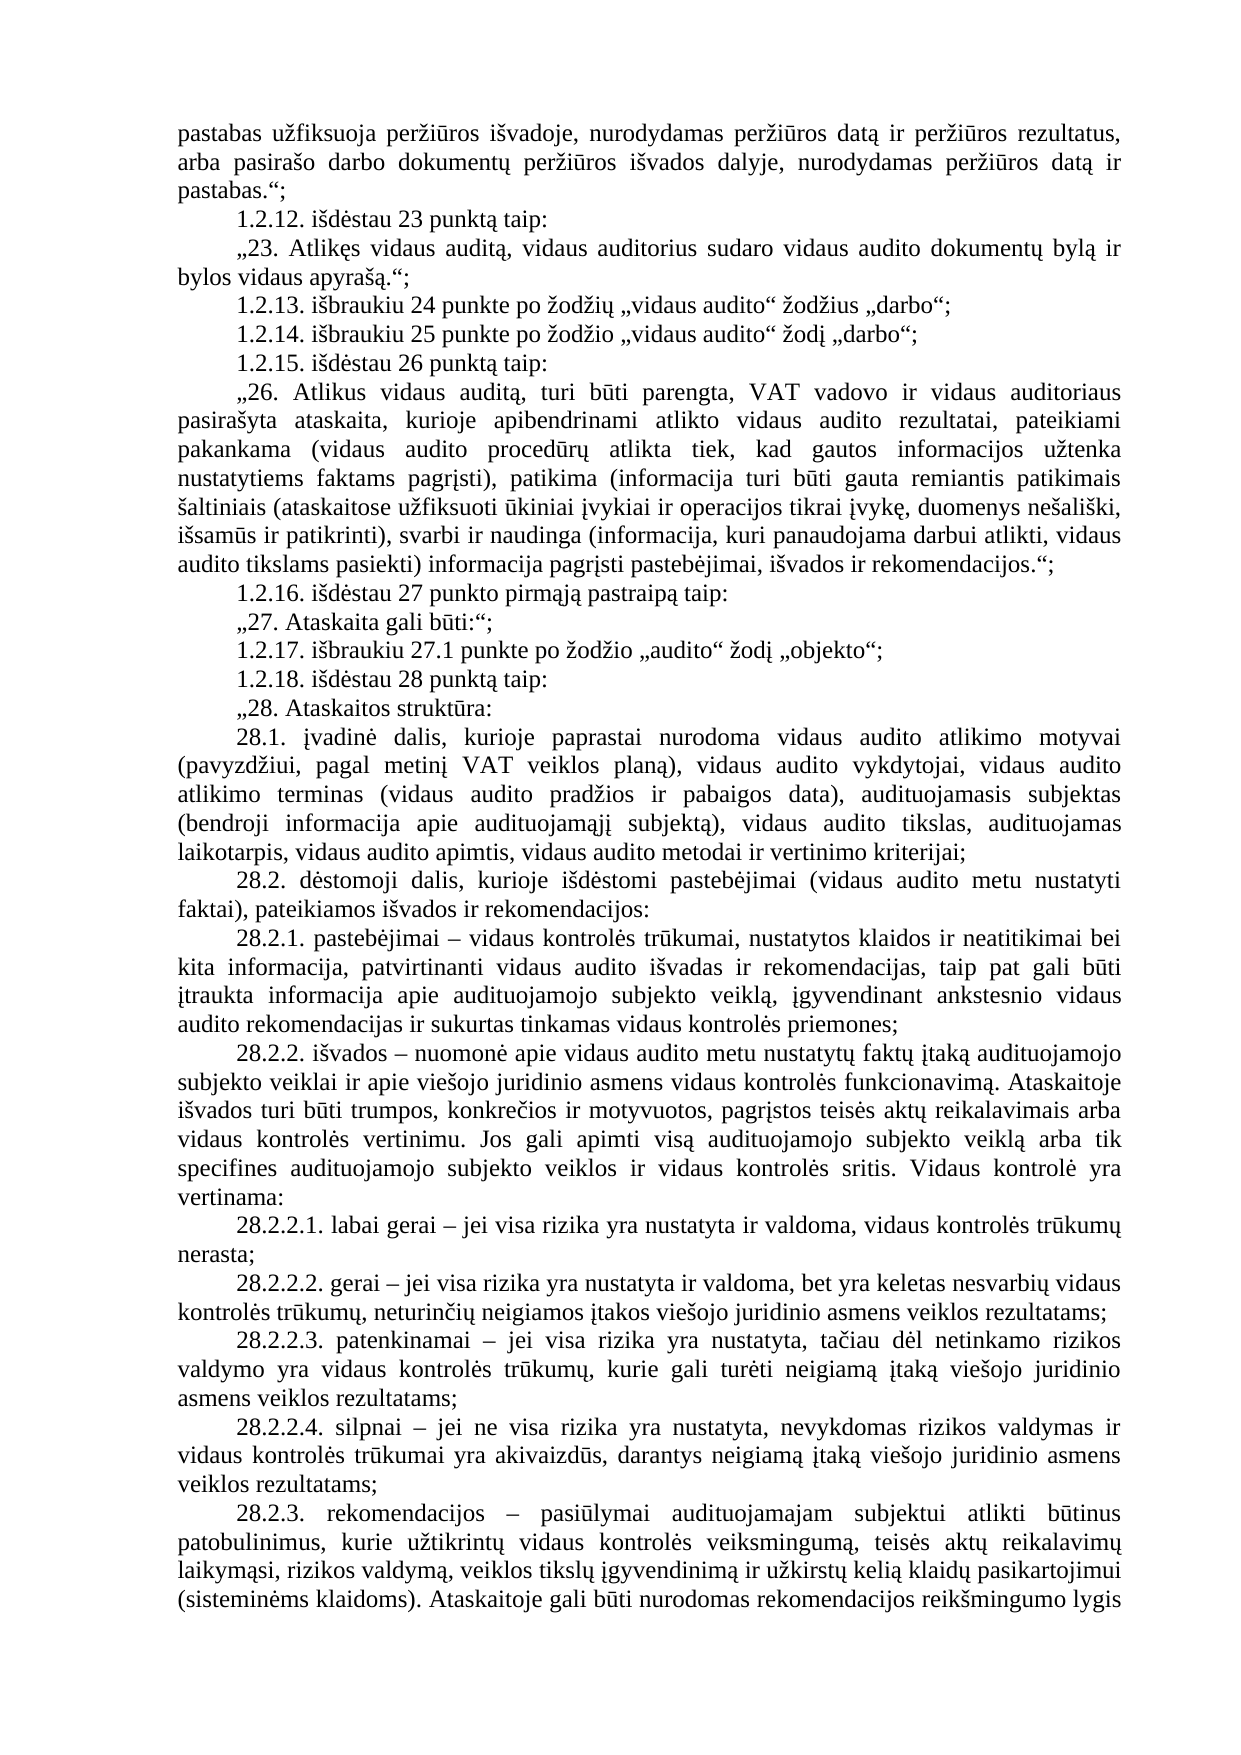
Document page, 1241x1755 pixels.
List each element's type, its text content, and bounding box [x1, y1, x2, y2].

text 1.2.17. išbraukiu 27.1 punkte po žodžio „audito“ žodį „objekto“; [177, 636, 1122, 664]
text 1.2.16. išdėstau 27 punkto pirmąją pastraipą taip: [177, 578, 1122, 607]
text „27. Ataskaita gali būti:“; [177, 607, 1122, 636]
text 28.2.2.3. patenkinamai – jei visa rizika yra nustatyta, tačiau dėl netinkamo rizikos valdymo yra vidaus kontrolės trūkumų, kurie gali turėti neigiamą įtaką viešojo juridinio asmens veiklos rezultatams; [177, 1326, 1122, 1412]
text 1.2.12. išdėstau 23 punktą taip: [177, 204, 1122, 233]
text 28.2.2.4. silpnai – jei ne visa rizika yra nustatyta, nevykdomas rizikos valdymas ir vidaus kontrolės trūkumai yra akivaizdūs, darantys neigiamą įtaką viešojo juridinio asmens veiklos rezultatams; [177, 1412, 1122, 1498]
text „23. Atlikęs vidaus auditą, vidaus auditorius sudaro vidaus audito dokumentų bylą ir bylos vidaus apyrašą.“; [177, 233, 1122, 291]
text „26. Atlikus vidaus auditą, turi būti parengta, VAT vadovo ir vidaus auditoriaus pasirašyta ataskaita, kurioje apibendrinami atlikto vidaus audito rezultatai, pateikiami pakankama (vidaus audito procedūrų atlikta tiek, kad gautos informacijos užtenka nustatytiems faktams pagrįsti), patikima (informacija turi būti gauta remiantis patikimais šaltiniais (ataskaitose užfiksuoti ūkiniai įvykiai ir operacijos tikrai įvykę, duomenys nešališki, išsamūs ir patikrinti), svarbi ir naudinga (informacija, kuri panaudojama darbui atlikti, vidaus audito tikslams pasiekti) informacija pagrįsti pastebėjimai, išvados ir rekomendacijos.“; [177, 377, 1122, 578]
text 28.1. įvadinė dalis, kurioje paprastai nurodoma vidaus audito atlikimo motyvai (pavyzdžiui, pagal metinį VAT veiklos planą), vidaus audito vykdytojai, vidaus audito atlikimo terminas (vidaus audito pradžios ir pabaigos data), audituojamasis subjektas (bendroji informacija apie audituojamąjį subjektą), vidaus audito tikslas, audituojamas laikotarpis, vidaus audito apimtis, vidaus audito metodai ir vertinimo kriterijai; [177, 722, 1122, 866]
text 28.2.1. pastebėjimai – vidaus kontrolės trūkumai, nustatytos klaidos ir neatitikimai bei kita informacija, patvirtinanti vidaus audito išvadas ir rekomendacijas, taip pat gali būti įtraukta informacija apie audituojamojo subjekto veiklą, įgyvendinant ankstesnio vidaus audito rekomendacijas ir sukurtas tinkamas vidaus kontrolės priemones; [177, 923, 1122, 1038]
text 1.2.13. išbraukiu 24 punkte po žodžių „vidaus audito“ žodžius „darbo“; [177, 291, 1122, 319]
text „28. Ataskaitos struktūra: [177, 693, 1122, 722]
text 1.2.14. išbraukiu 25 punkte po žodžio „vidaus audito“ žodį „darbo“; [177, 319, 1122, 348]
text 28.2.2.1. labai gerai – jei visa rizika yra nustatyta ir valdoma, vidaus kontrolės trūkumų nerasta; [177, 1211, 1122, 1268]
text pastabas užfiksuoja peržiūros išvadoje, nurodydamas peržiūros datą ir peržiūros rezultatus, arba pasirašo darbo dokumentų peržiūros išvados dalyje, nurodydamas peržiūros datą ir pastabas.“; [177, 118, 1122, 204]
text 1.2.15. išdėstau 26 punktą taip: [177, 348, 1122, 377]
text 28.2.2. išvados – nuomonė apie vidaus audito metu nustatytų faktų įtaką audituojamojo subjekto veiklai ir apie viešojo juridinio asmens vidaus kontrolės funkcionavimą. Ataskaitoje išvados turi būti trumpos, konkrečios ir motyvuotos, pagrįstos teisės aktų reikalavimais arba vidaus kontrolės vertinimu. Jos gali apimti visą audituojamojo subjekto veiklą arba tik specifines audituojamojo subjekto veiklos ir vidaus kontrolės sritis. Vidaus kontrolė yra vertinama: [177, 1038, 1122, 1211]
text 28.2.3. rekomendacijos – pasiūlymai audituojamajam subjektui atlikti būtinus patobulinimus, kurie užtikrintų vidaus kontrolės veiksmingumą, teisės aktų reikalavimų laikymąsi, rizikos valdymą, veiklos tikslų įgyvendinimą ir užkirstų kelią klaidų pasikartojimui (sisteminėms klaidoms). Ataskaitoje gali būti nurodomas rekomendacijos reikšmingumo lygis [177, 1498, 1122, 1613]
text 28.2. dėstomoji dalis, kurioje išdėstomi pastebėjimai (vidaus audito metu nustatyti faktai), pateikiamos išvados ir rekomendacijos: [177, 866, 1122, 923]
text 28.2.2.2. gerai – jei visa rizika yra nustatyta ir valdoma, bet yra keletas nesvarbių vidaus kontrolės trūkumų, neturinčių neigiamos įtakos viešojo juridinio asmens veiklos rezultatams; [177, 1268, 1122, 1326]
text 1.2.18. išdėstau 28 punktą taip: [177, 664, 1122, 693]
